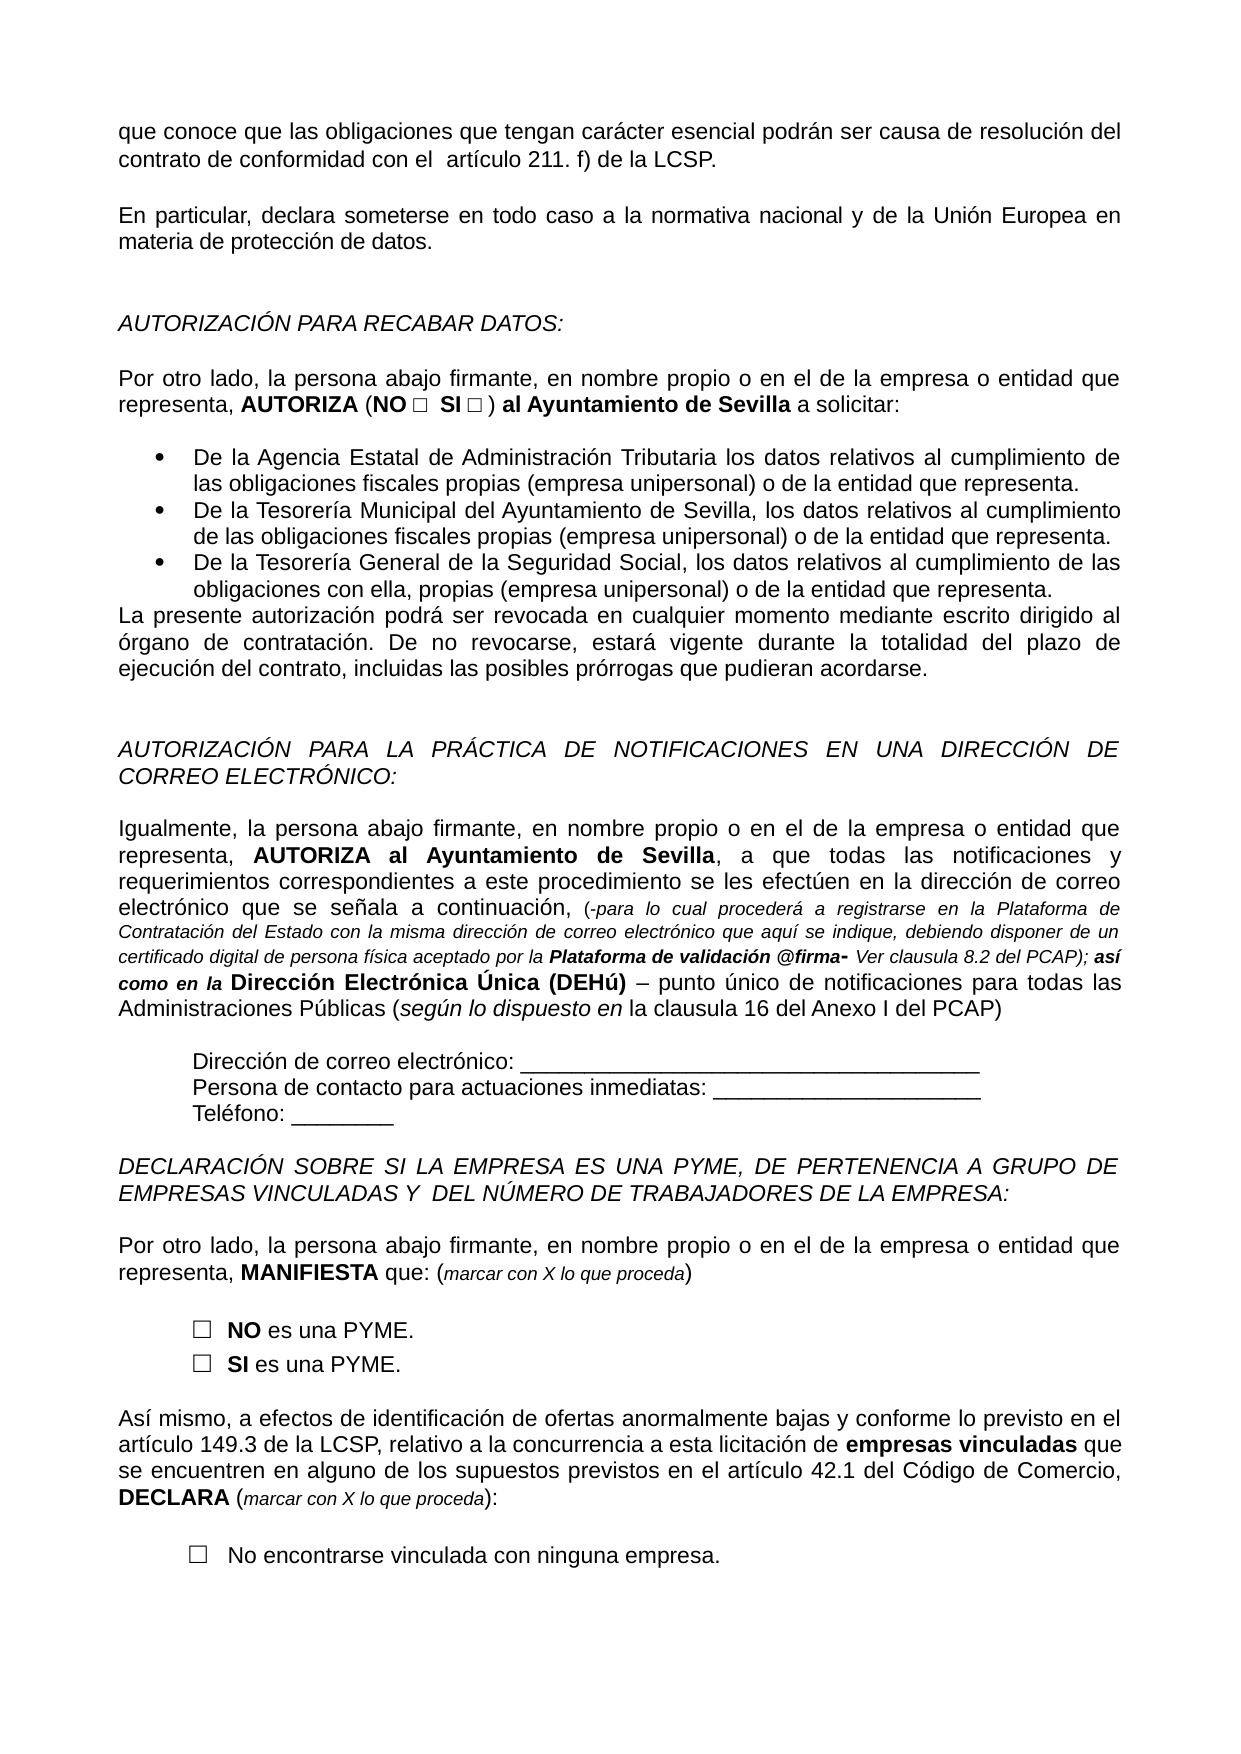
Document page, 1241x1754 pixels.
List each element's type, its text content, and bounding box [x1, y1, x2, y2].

text AUTORIZACIÓN PARA LA PRÁCTICA DE NOTIFICACIONES EN UNA DIRECCIÓN DE CORREO ELECTRÓNICO: [118, 736, 1122, 789]
list □ NO es una PYME. [156, 1311, 1122, 1345]
text En particular, declara someterse en todo caso a la normativa nacional y de la Unión Europea en materia de protección de datos. [118, 202, 1122, 255]
text La presente autorización podrá ser revocada en cualquier momento mediante escrito dirigido al órgano de contratación. De no revocarse, estará vigente durante la totalidad del plazo de ejecución del contrato, incluidas las posibles prórrogas que pudieran acordarse. [118, 602, 1122, 681]
text Dirección de correo electrónico: ____________________________________ [118, 1048, 1122, 1074]
list De la Tesorería General de la Seguridad Social, los datos relativos al cumplimiento de las obligaciones con ella, propias (empresa unipersonal) o de la entidad que representa. [156, 549, 1122, 602]
text □ No encontrarse vinculada con ninguna empresa. [189, 1536, 1122, 1570]
list De la Agencia Estatal de Administración Tributaria los datos relativos al cumplimiento de las obligaciones fiscales propias (empresa unipersonal) o de la entidad que representa. [156, 444, 1122, 497]
text Igualmente, la persona abajo firmante, en nombre propio o en el de la empresa o entidad que representa, AUTORIZA al Ayuntamiento de Sevilla, a que todas las notificaciones y requerimientos correspondientes a este procedimiento se les efectúen en la dirección de correo electrónico que se señala a continuación, (-para lo cual procederá a registrarse en la Plataforma de Contratación del Estado con la misma dirección de correo electrónico que aquí se indique, debiendo disponer de un certificado digital de persona física aceptado por la Plataforma de validación @firma- Ver clausula 8.2 del PCAP); así como en la Dirección Electrónica Única (DEHú) – punto único de notificaciones para todas las Administraciones Públicas (según lo dispuesto en la clausula 16 del Anexo I del PCAP) [118, 815, 1122, 1021]
text Teléfono: ________ [118, 1100, 1122, 1127]
text Por otro lado, la persona abajo firmante, en nombre propio o en el de la empresa o entidad que representa, AUTORIZA (NO □ SI □ ) al Ayuntamiento de Sevilla a solicitar: [118, 365, 1122, 418]
text Persona de contacto para actuaciones inmediatas: _____________________ [118, 1074, 1122, 1100]
text que conoce que las obligaciones que tengan carácter esencial podrán ser causa de resolución del contrato de conformidad con el artículo 211. f) de la LCSP. [118, 118, 1122, 173]
list De la Tesorería Municipal del Ayuntamiento de Sevilla, los datos relativos al cumplimiento de las obligaciones fiscales propias (empresa unipersonal) o de la entidad que representa. [156, 497, 1122, 549]
text Así mismo, a efectos de identificación de ofertas anormalmente bajas y conforme lo previsto en el artículo 149.3 de la LCSP, relativo a la concurrencia a esta licitación de empresas vinculadas que se encuentren en alguno de los supuestos previstos en el artículo 42.1 del Código de Comercio, DECLARA (marcar con X lo que proceda): [118, 1405, 1122, 1510]
text Por otro lado, la persona abajo firmante, en nombre propio o en el de la empresa o entidad que representa, MANIFIESTA que: (marcar con X lo que proceda) [118, 1232, 1122, 1285]
text DECLARACIÓN SOBRE SI LA EMPRESA ES UNA PYME, DE PERTENENCIA A GRUPO DE EMPRESAS VINCULADAS Y DEL NÚMERO DE TRABAJADORES DE LA EMPRESA: [118, 1153, 1122, 1206]
list □ SI es una PYME. [156, 1345, 1122, 1378]
text AUTORIZACIÓN PARA RECABAR DATOS: [118, 310, 1122, 336]
